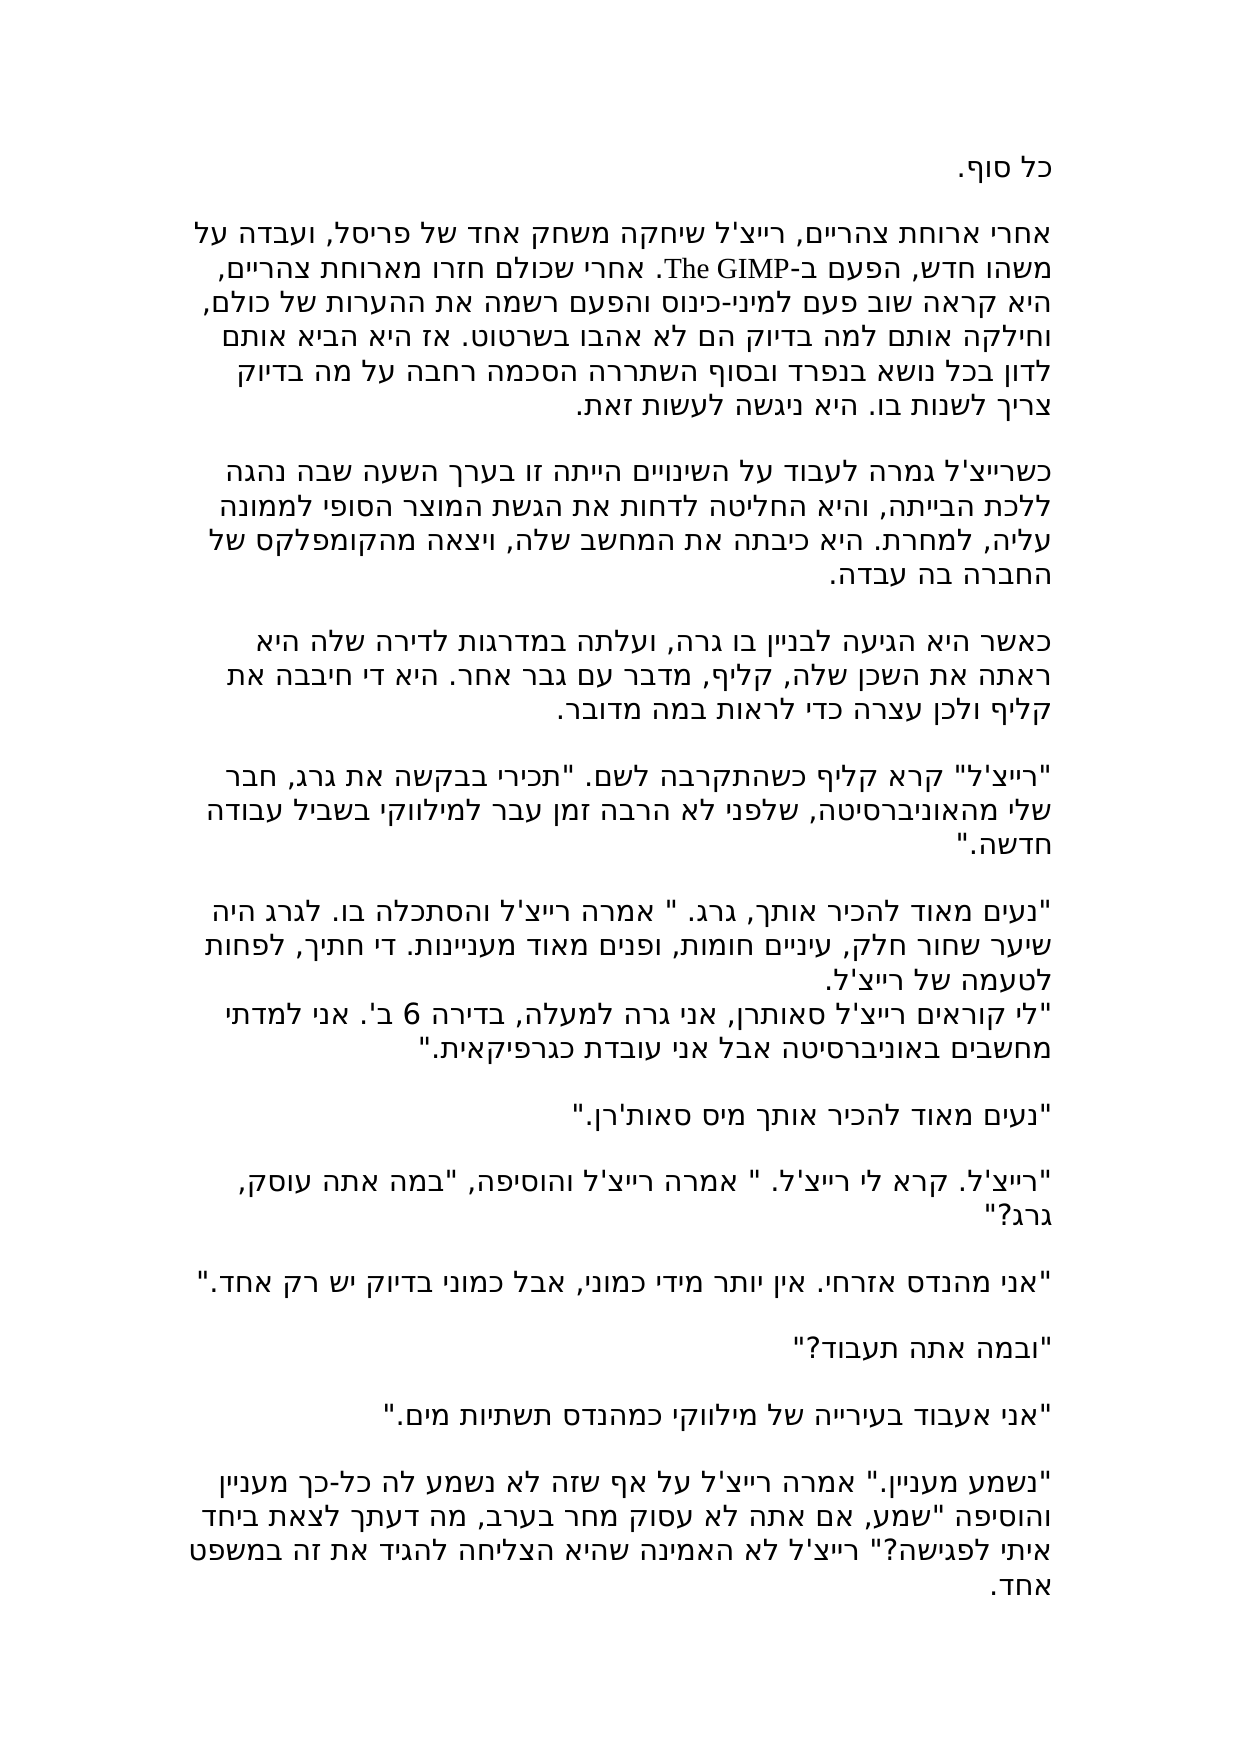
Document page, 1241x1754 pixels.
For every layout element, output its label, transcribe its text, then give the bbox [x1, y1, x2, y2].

text אחרי ארוחת צהריים, רייצ'ל שיחקה משחק אחד של פריסל, ועבדה על משהו חדש, הפעם ב-The GIMP. אחרי שכולם חזרו מארוחת צהריים, היא קראה שוב פעם למיני-כינוס והפעם רשמה את ההערות של כולם, וחילקה אותם למה בדיוק הם לא אהבו בשרטוט. אז היא הביא אותם לדון בכל נושא בנפרד ובסוף השתררה הסכמה רחבה על מה בדיוק צריך לשנות בו. היא ניגשה לעשות זאת. [187, 217, 1053, 422]
text "נעים מאוד להכיר אותך מיס סאות'רן." [187, 1098, 1053, 1132]
text "נשמע מעניין." אמרה רייצ'ל על אף שזה לא נשמע לה כל-כך מעניין והוסיפה "שמע, אם אתה לא עסוק מחר בערב, מה דעתך לצאת ביחד איתי לפגישה?" רייצ'ל לא האמינה שהיא הצליחה להגיד את זה במשפט אחד. [187, 1465, 1053, 1602]
text כשרייצ'ל גמרה לעבוד על השינויים הייתה זו בערך השעה שבה נהגה ללכת הבייתה, והיא החליטה לדחות את הגשת המוצר הסופי לממונה עליה, למחרת. היא כיבתה את המחשב שלה, ויצאה מהקומפלקס של החברה בה עבדה. [187, 454, 1053, 592]
text כל סוף. [187, 150, 1053, 184]
text "רייצ'ל. קרא לי רייצ'ל. " אמרה רייצ'ל והוסיפה, "במה אתה עוסק, גרג?" [187, 1164, 1053, 1233]
text "אני אעבוד בעירייה של מילווקי כמהנדס תשתיות מים." [187, 1398, 1053, 1432]
text "נעים מאוד להכיר אותך, גרג. " אמרה רייצ'ל והסתכלה בו. לגרג היה שיער שחור חלק, עיניים חומות, ופנים מאוד מעניינות. די חתיך, לפחות לטעמה של רייצ'ל. [187, 894, 1053, 997]
text "לי קוראים רייצ'ל סאותרן, אני גרה למעלה, בדירה 6 ב'. אני למדתי מחשבים באוניברסיטה אבל אני עובדת כגרפיקאית." [187, 997, 1053, 1065]
text "רייצ'ל" קרא קליף כשהתקרבה לשם. "תכירי בבקשה את גרג, חבר שלי מהאוניברסיטה, שלפני לא הרבה זמן עבר למילווקי בשביל עבודה חדשה." [187, 759, 1053, 862]
text "ובמה אתה תעבוד?" [187, 1332, 1053, 1366]
text "אני מהנדס אזרחי. אין יותר מידי כמוני, אבל כמוני בדיוק יש רק אחד." [187, 1265, 1053, 1299]
text כאשר היא הגיעה לבניין בו גרה, ועלתה במדרגות לדירה שלה היא ראתה את השכן שלה, קליף, מדבר עם גבר אחר. היא די חיבבה את קליף ולכן עצרה כדי לראות במה מדובר. [187, 624, 1053, 727]
